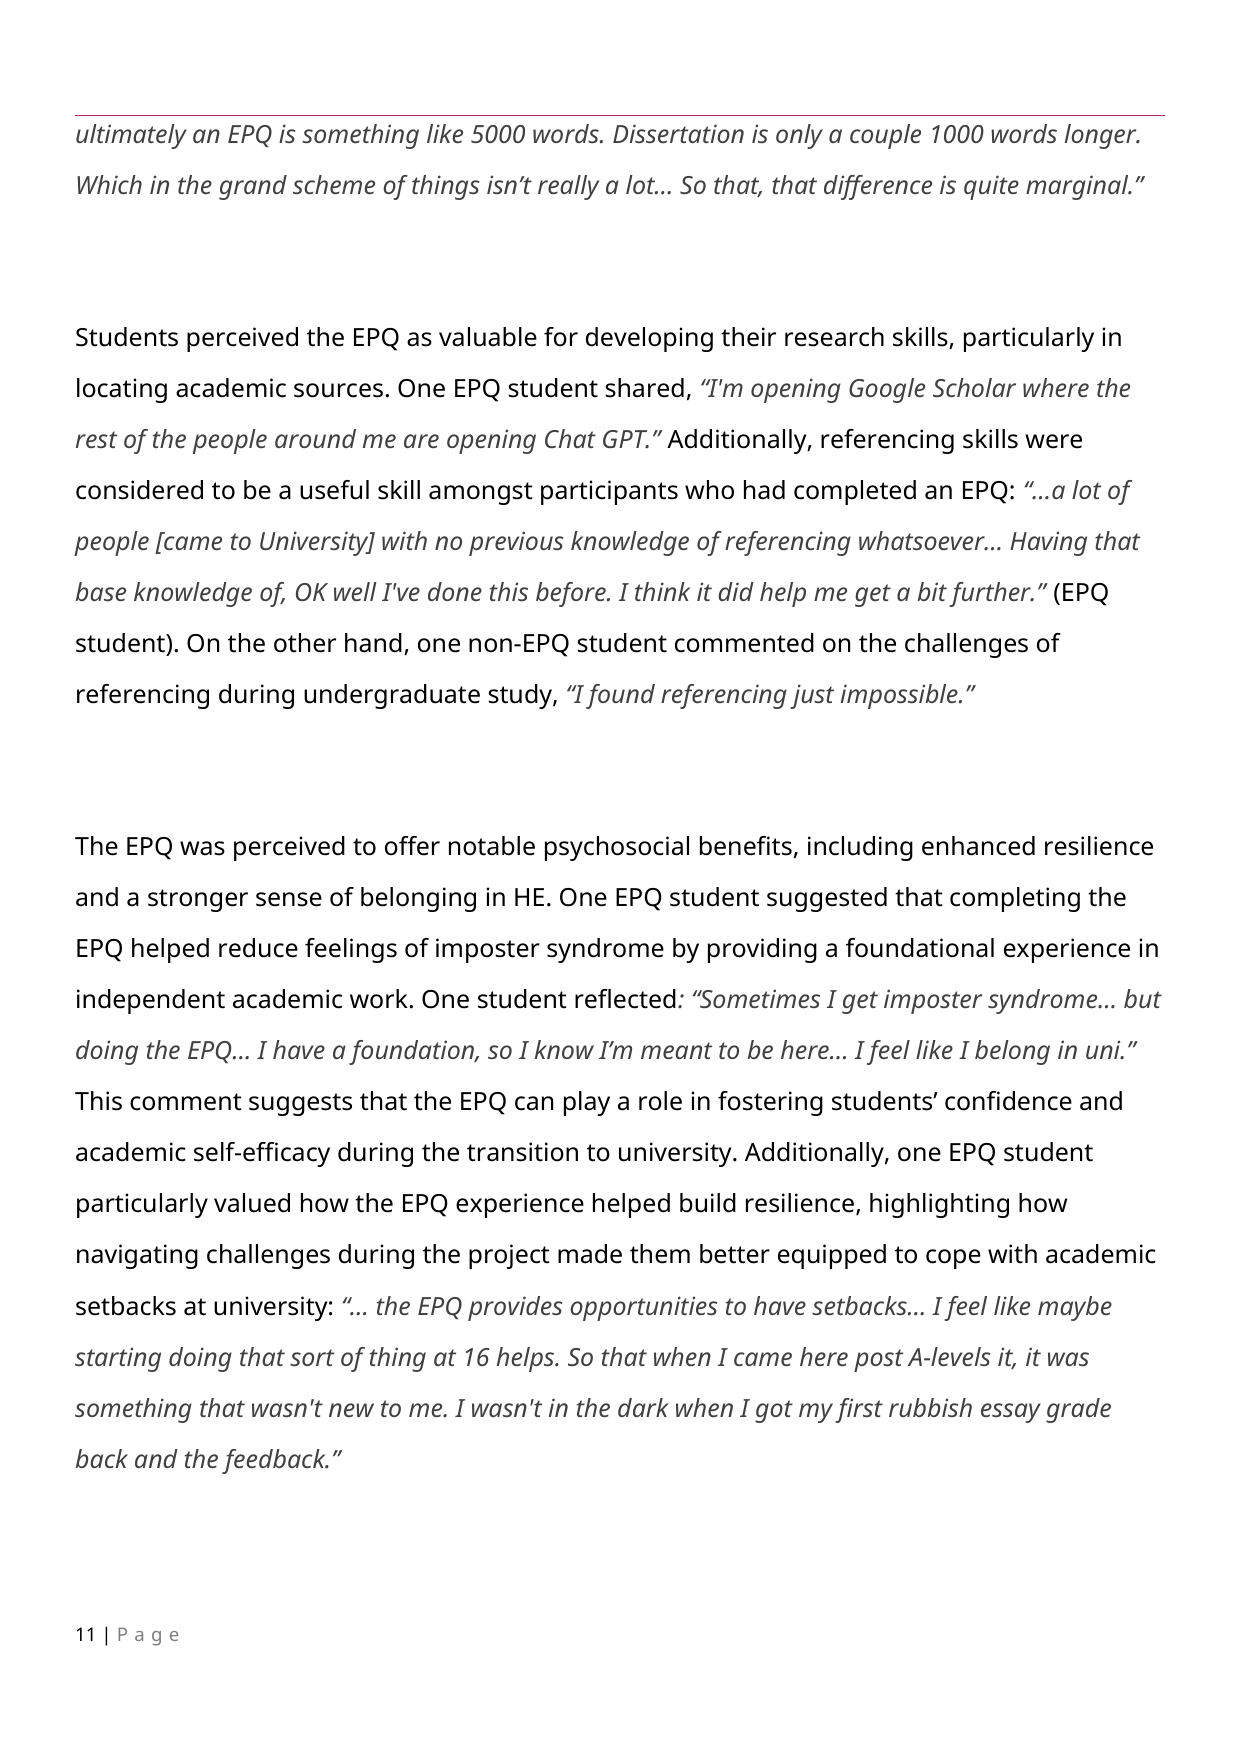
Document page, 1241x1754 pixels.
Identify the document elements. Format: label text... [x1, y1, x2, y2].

text The EPQ was perceived to offer notable psychosocial benefits, including enhanced resilience and a stronger sense of belonging in HE. One EPQ student suggested that completing the EPQ helped reduce feelings of imposter syndrome by providing a foundational experience in independent academic work. One student reflected: “Sometimes I get imposter syndrome… but doing the EPQ… I have a foundation, so I know I’m meant to be here… I feel like I belong in uni.” This comment suggests that the EPQ can play a role in fostering students’ confidence and academic self-efficacy during the transition to university. Additionally, one EPQ student particularly valued how the EPQ experience helped build resilience, highlighting how navigating challenges during the project made them better equipped to cope with academic setbacks at university: “… the EPQ provides opportunities to have setbacks… I feel like maybe starting doing that sort of thing at 16 helps. So that when I came here post A-levels it, it was something that wasn't new to me. I wasn't in the dark when I got my first rubbish essay grade back and the feedback.” [75, 829, 1165, 1475]
text ultimately an EPQ is something like 5000 words. Dissertation is only a couple 1000 words longer. Which in the grand scheme of things isn’t really a lot… So that, that difference is quite marginal.” [75, 116, 1165, 201]
text Students perceived the EPQ as valuable for developing their research skills, particularly in locating academic sources. One EPQ student shared, “I'm opening Google Scholar where the rest of the people around me are opening Chat GPT.” Additionally, referencing skills were considered to be a useful skill amongst participants who had completed an EPQ: “…a lot of people [came to University] with no previous knowledge of referencing whatsoever… Having that base knowledge of, OK well I've done this before. I think it did help me get a bit further.” (EPQ student). On the other hand, one non-EPQ student commented on the challenges of referencing during undergraduate study, “I found referencing just impossible.” [75, 319, 1165, 711]
